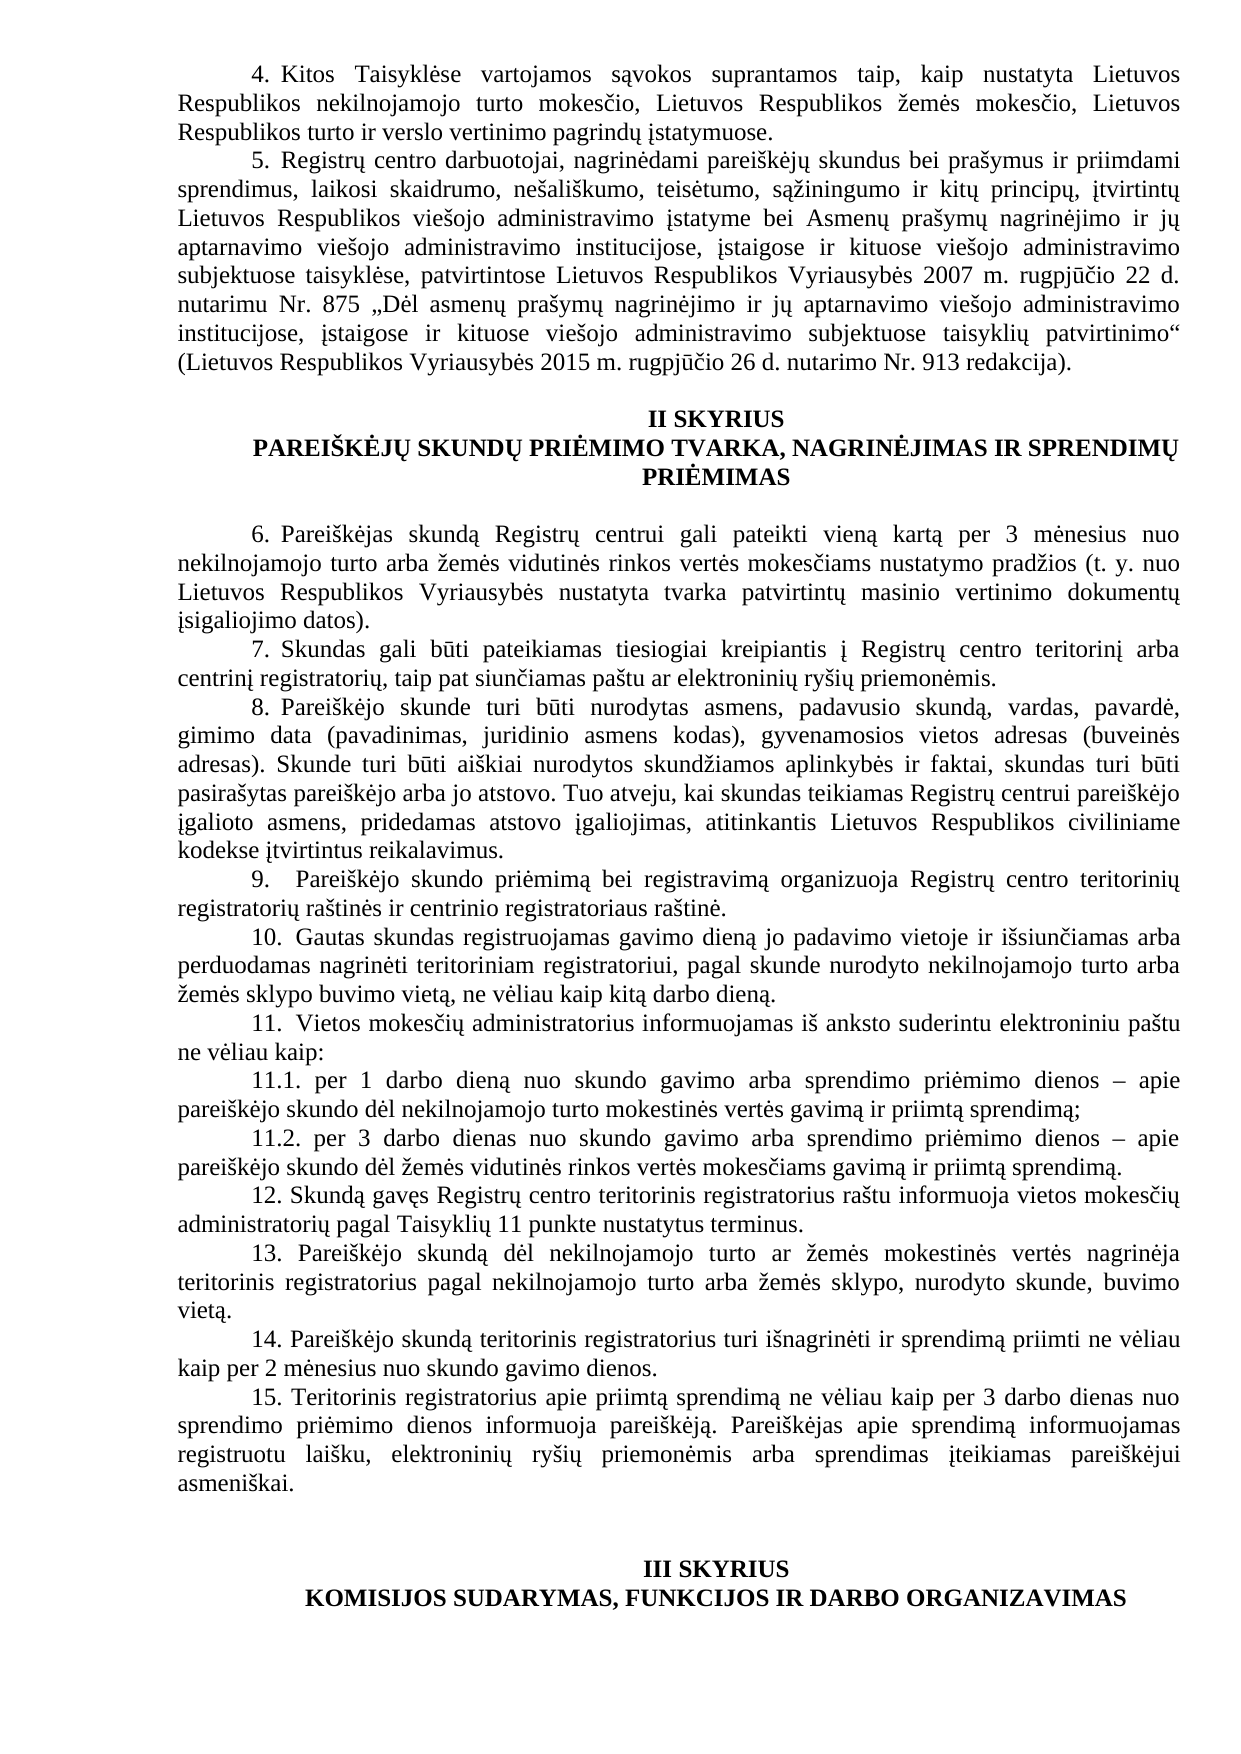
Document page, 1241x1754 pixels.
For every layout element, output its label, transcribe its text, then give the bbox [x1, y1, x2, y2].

text 6. Pareiškėjas skundą Registrų centrui gali pateikti vieną kartą per 3 mėnesius nuo nekilnojamojo turto arba žemės vidutinės rinkos vertės mokesčiams nustatymo pradžios (t. y. nuo Lietuvos Respublikos Vyriausybės nustatyta tvarka patvirtintų masinio vertinimo dokumentų įsigaliojimo datos). [177, 519, 1181, 634]
text 8. Pareiškėjo skunde turi būti nurodytas asmens, padavusio skundą, vardas, pavardė, gimimo data (pavadinimas, juridinio asmens kodas), gyvenamosios vietos adresas (buveinės adresas). Skunde turi būti aiškiai nurodytos skundžiamos aplinkybės ir faktai, skundas turi būti pasirašytas pareiškėjo arba jo atstovo. Tuo atveju, kai skundas teikiamas Registrų centrui pareiškėjo įgalioto asmens, pridedamas atstovo įgaliojimas, atitinkantis Lietuvos Respublikos civiliniame kodekse įtvirtintus reikalavimus. [177, 692, 1181, 864]
text 10. Gautas skundas registruojamas gavimo dieną jo padavimo vietoje ir išsiunčiamas arba perduodamas nagrinėti teritoriniam registratoriui, pagal skunde nurodyto nekilnojamojo turto arba žemės sklypo buvimo vietą, ne vėliau kaip kitą darbo dieną. [177, 922, 1181, 1008]
text 11.2. per 3 darbo dienas nuo skundo gavimo arba sprendimo priėmimo dienos – apie pareiškėjo skundo dėl žemės vidutinės rinkos vertės mokesčiams gavimą ir priimtą sprendimą. [177, 1123, 1181, 1180]
text 12. Skundą gavęs Registrų centro teritorinis registratorius raštu informuoja vietos mokesčių administratorių pagal Taisyklių 11 punkte nustatytus terminus. [177, 1180, 1181, 1238]
text 5. Registrų centro darbuotojai, nagrinėdami pareiškėjų skundus bei prašymus ir priimdami sprendimus, laikosi skaidrumo, nešališkumo, teisėtumo, sąžiningumo ir kitų principų, įtvirtintų Lietuvos Respublikos viešojo administravimo įstatyme bei Asmenų prašymų nagrinėjimo ir jų aptarnavimo viešojo administravimo institucijose, įstaigose ir kituose viešojo administravimo subjektuose taisyklėse, patvirtintose Lietuvos Respublikos Vyriausybės 2007 m. rugpjūčio 22 d. nutarimu Nr. 875 „Dėl asmenų prašymų nagrinėjimo ir jų aptarnavimo viešojo administravimo institucijose, įstaigose ir kituose viešojo administravimo subjektuose taisyklių patvirtinimo“ (Lietuvos Respublikos Vyriausybės 2015 m. rugpjūčio 26 d. nutarimo Nr. 913 redakcija). [177, 145, 1181, 375]
text 13. Pareiškėjo skundą dėl nekilnojamojo turto ar žemės mokestinės vertės nagrinėja teritorinis registratorius pagal nekilnojamojo turto arba žemės sklypo, nurodyto skunde, buvimo vietą. [177, 1238, 1181, 1324]
text PAREIŠKĖJŲ SKUNDŲ PRIĖMIMO TVARKA, NAGRINĖJIMAS IR SPRENDIMŲ PRIĖMIMAS [251, 433, 1181, 490]
text III SKYRIUS [251, 1554, 1181, 1583]
text II SKYRIUS [251, 404, 1181, 433]
text 9. Pareiškėjo skundo priėmimą bei registravimą organizuoja Registrų centro teritorinių registratorių raštinės ir centrinio registratoriaus raštinė. [177, 864, 1181, 922]
text KOMISIJOS SUDARYMAS, FUNKCIJOS IR DARBO ORGANIZAVIMAS [251, 1583, 1181, 1612]
text 11. Vietos mokesčių administratorius informuojamas iš anksto suderintu elektroniniu paštu ne vėliau kaip: [177, 1008, 1181, 1065]
text 14. Pareiškėjo skundą teritorinis registratorius turi išnagrinėti ir sprendimą priimti ne vėliau kaip per 2 mėnesius nuo skundo gavimo dienos. [177, 1324, 1181, 1382]
text 4. Kitos Taisyklėse vartojamos sąvokos suprantamos taip, kaip nustatyta Lietuvos Respublikos nekilnojamojo turto mokesčio, Lietuvos Respublikos žemės mokesčio, Lietuvos Respublikos turto ir verslo vertinimo pagrindų įstatymuose. [177, 59, 1181, 145]
text 11.1. per 1 darbo dieną nuo skundo gavimo arba sprendimo priėmimo dienos – apie pareiškėjo skundo dėl nekilnojamojo turto mokestinės vertės gavimą ir priimtą sprendimą; [177, 1065, 1181, 1123]
text 15. Teritorinis registratorius apie priimtą sprendimą ne vėliau kaip per 3 darbo dienas nuo sprendimo priėmimo dienos informuoja pareiškėją. Pareiškėjas apie sprendimą informuojamas registruotu laišku, elektroninių ryšių priemonėmis arba sprendimas įteikiamas pareiškėjui asmeniškai. [177, 1382, 1181, 1497]
text 7. Skundas gali būti pateikiamas tiesiogiai kreipiantis į Registrų centro teritorinį arba centrinį registratorių, taip pat siunčiamas paštu ar elektroninių ryšių priemonėmis. [177, 634, 1181, 692]
